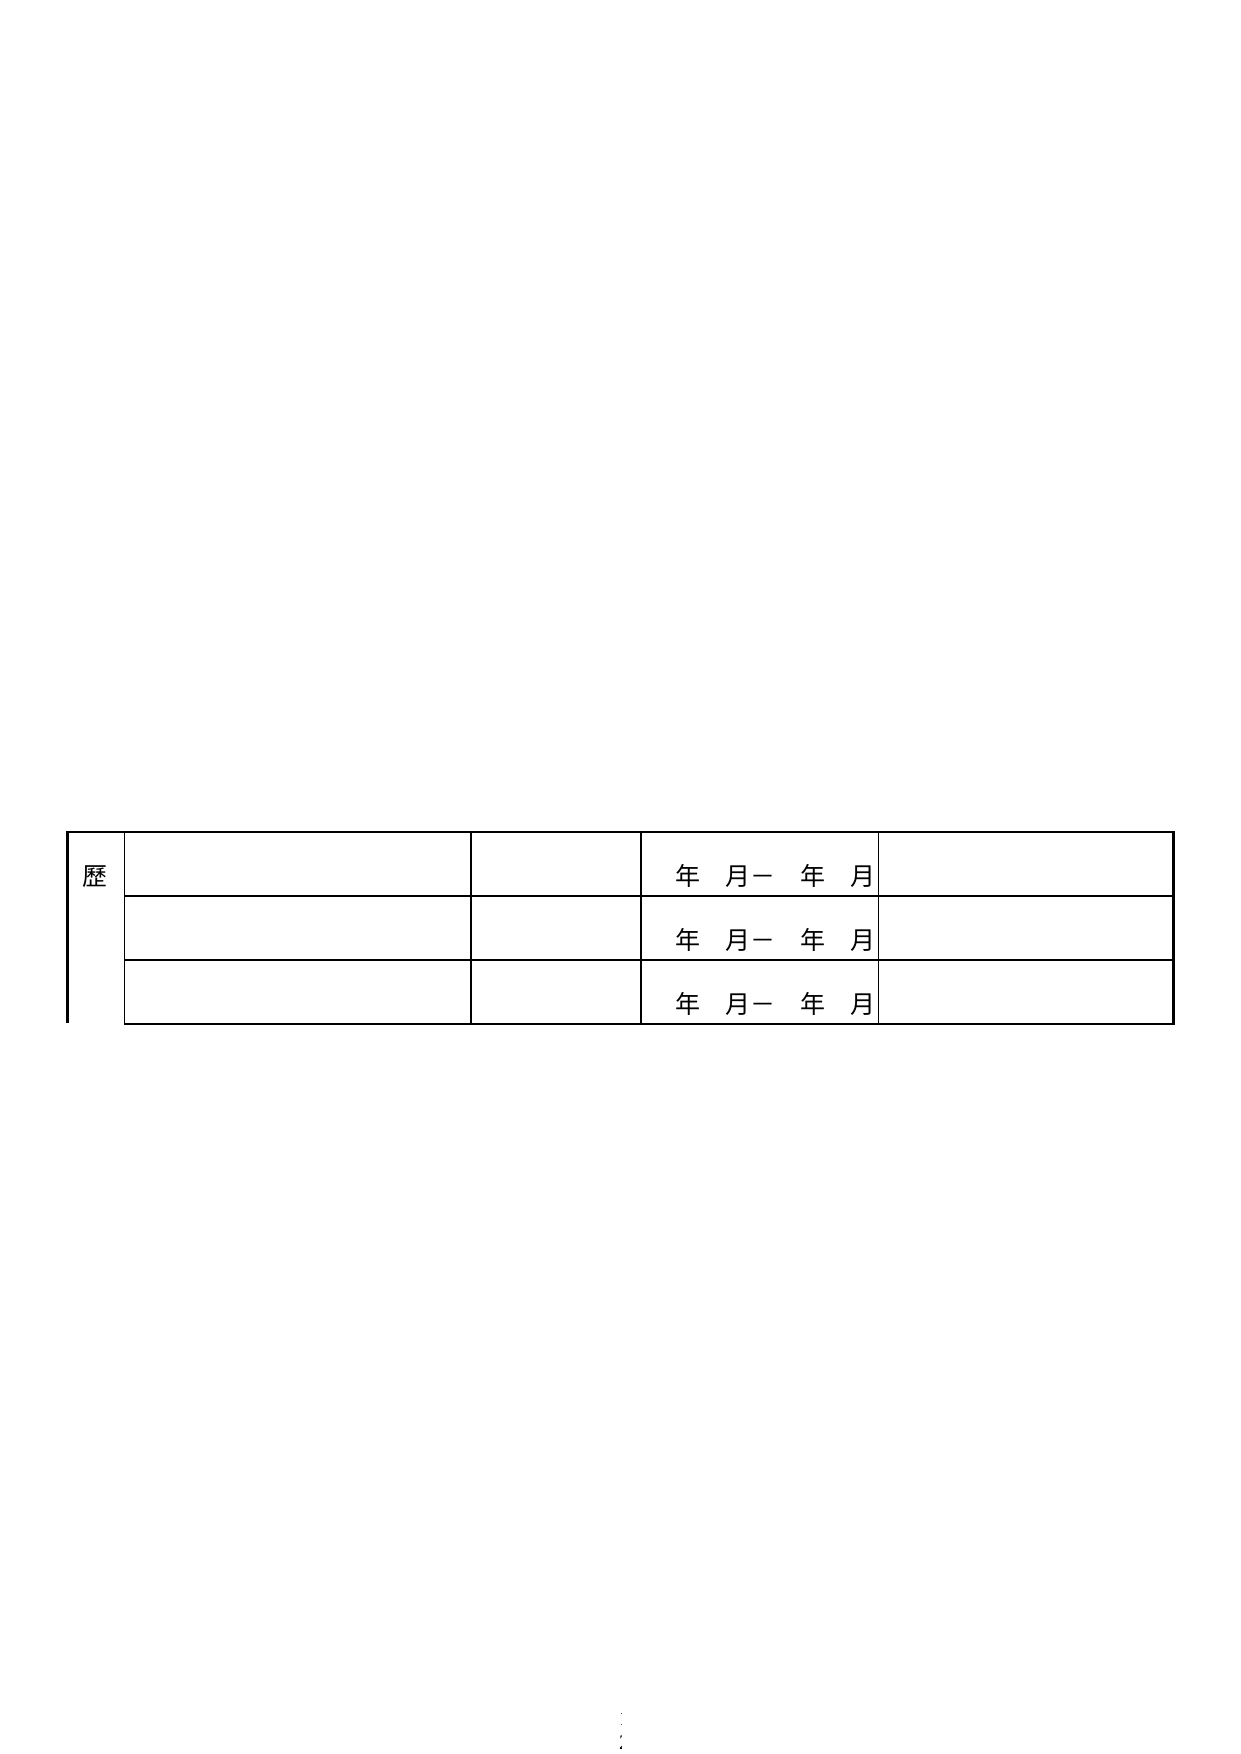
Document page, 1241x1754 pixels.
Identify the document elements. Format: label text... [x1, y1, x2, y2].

table_cell [879, 897, 1172, 959]
table_cell [472, 961, 640, 1023]
table_cell [879, 961, 1172, 1023]
table_cell [125, 961, 470, 1023]
table_cell [472, 897, 640, 959]
table_cell [472, 833, 640, 895]
table_cell 經 歷 [69, 833, 124, 1023]
table_cell [125, 897, 470, 959]
table_cell [879, 833, 1172, 895]
table_cell [125, 833, 470, 895]
